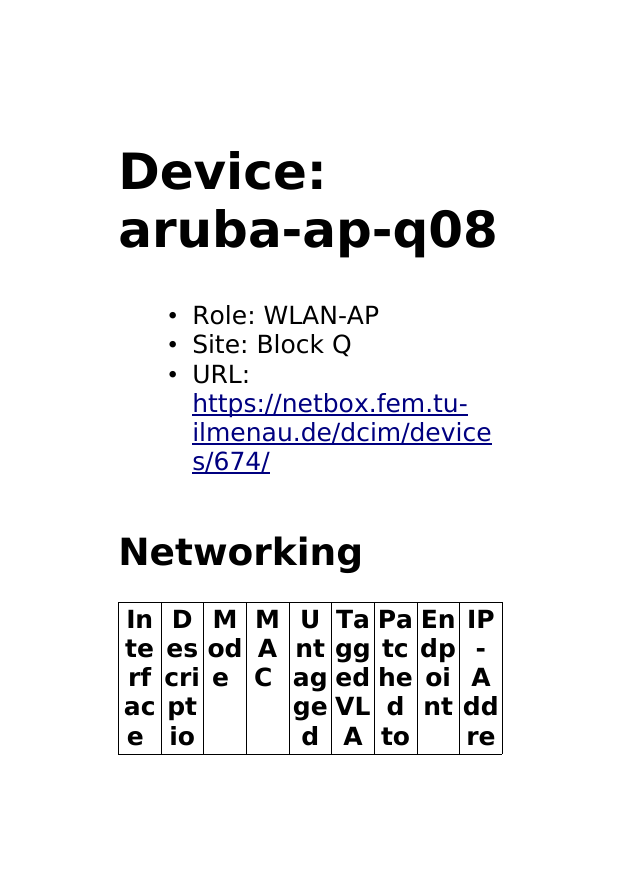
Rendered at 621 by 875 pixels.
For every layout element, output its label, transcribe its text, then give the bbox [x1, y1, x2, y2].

table_header Patched to [375, 603, 417, 754]
table_header Mode [204, 603, 246, 754]
table_header Descriptio [162, 603, 203, 754]
table_header Interface [119, 603, 161, 754]
list Site: Block Q [177, 331, 502, 360]
table_header IP-Addre [460, 603, 502, 754]
list Role: WLAN-AP [177, 302, 502, 331]
subtitle Networking [118, 531, 502, 575]
table_header MAC [247, 603, 289, 754]
table_header Endpoint [418, 603, 459, 754]
list URL: https://netbox.fem.tu-ilmenau.de/dcim/devices/674/ [177, 360, 502, 477]
table_header Tagged VLA [332, 603, 374, 754]
table_header Untagged [290, 603, 331, 754]
subtitle Device: aruba-ap-q08 [118, 143, 502, 259]
